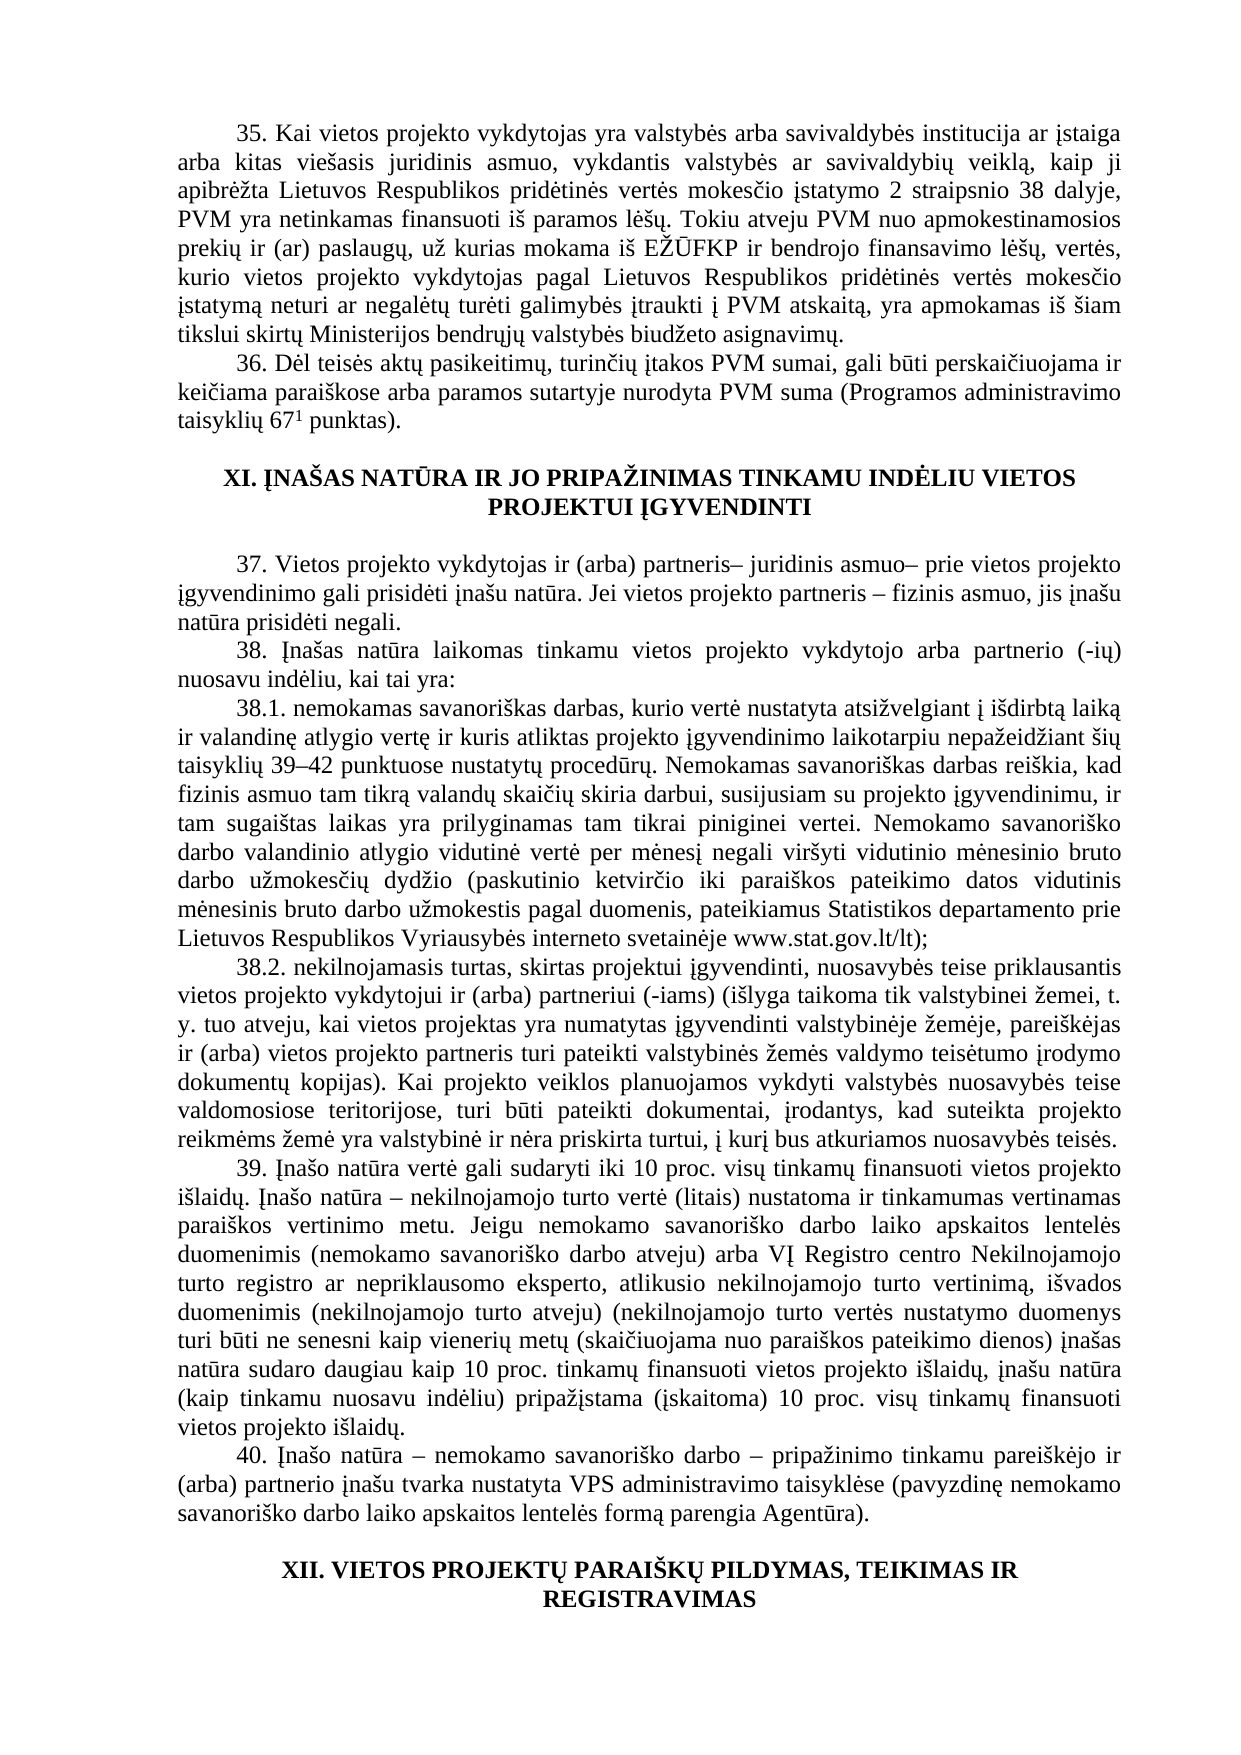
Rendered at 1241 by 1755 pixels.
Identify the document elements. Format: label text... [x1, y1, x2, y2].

text 40. Įnašo natūra – nemokamo savanoriško darbo – pripažinimo tinkamu pareiškėjo ir (arba) partnerio įnašu tvarka nustatyta VPS administravimo taisyklėse (pavyzdinę nemokamo savanoriško darbo laiko apskaitos lentelės formą parengia Agentūra). [177, 1441, 1122, 1527]
text XI. ĮNAŠAS NATŪRA IR JO PRIPAŽINIMAS TINKAMU INDĖLIU VIETOS PROJEKTUI ĮGYVENDINTI [177, 463, 1122, 521]
text XII. VIETOS PROJEKTŲ PARAIŠKŲ PILDYMAS, TEIKIMAS IR REGISTRAVIMAS [177, 1556, 1122, 1613]
text 38.2. nekilnojamasis turtas, skirtas projektui įgyvendinti, nuosavybės teise priklausantis vietos projekto vykdytojui ir (arba) partneriui (-iams) (išlyga taikoma tik valstybinei žemei, t. y. tuo atveju, kai vietos projektas yra numatytas įgyvendinti valstybinėje žemėje, pareiškėjas ir (arba) vietos projekto partneris turi pateikti valstybinės žemės valdymo teisėtumo įrodymo dokumentų kopijas). Kai projekto veiklos planuojamos vykdyti valstybės nuosavybės teise valdomosiose teritorijose, turi būti pateikti dokumentai, įrodantys, kad suteikta projekto reikmėms žemė yra valstybinė ir nėra priskirta turtui, į kurį bus atkuriamos nuosavybės teisės. [177, 952, 1122, 1153]
text 36. Dėl teisės aktų pasikeitimų, turinčių įtakos PVM sumai, gali būti perskaičiuojama ir keičiama paraiškose arba paramos sutartyje nurodyta PVM suma (Programos administravimo taisyklių 671 punktas). [177, 348, 1122, 434]
text 37. Vietos projekto vykdytojas ir (arba) partneris– juridinis asmuo– prie vietos projekto įgyvendinimo gali prisidėti įnašu natūra. Jei vietos projekto partneris – fizinis asmuo, jis įnašu natūra prisidėti negali. [177, 549, 1122, 636]
text 38. Įnašas natūra laikomas tinkamu vietos projekto vykdytojo arba partnerio (-ių) nuosavu indėliu, kai tai yra: [177, 636, 1122, 693]
text 39. Įnašo natūra vertė gali sudaryti iki 10 proc. visų tinkamų finansuoti vietos projekto išlaidų. Įnašo natūra – nekilnojamojo turto vertė (litais) nustatoma ir tinkamumas vertinamas paraiškos vertinimo metu. Jeigu nemokamo savanoriško darbo laiko apskaitos lentelės duomenimis (nemokamo savanoriško darbo atveju) arba VĮ Registro centro Nekilnojamojo turto registro ar nepriklausomo eksperto, atlikusio nekilnojamojo turto vertinimą, išvados duomenimis (nekilnojamojo turto atveju) (nekilnojamojo turto vertės nustatymo duomenys turi būti ne senesni kaip vienerių metų (skaičiuojama nuo paraiškos pateikimo dienos) įnašas natūra sudaro daugiau kaip 10 proc. tinkamų finansuoti vietos projekto išlaidų, įnašu natūra (kaip tinkamu nuosavu indėliu) pripažįstama (įskaitoma) 10 proc. visų tinkamų finansuoti vietos projekto išlaidų. [177, 1153, 1122, 1441]
text 38.1. nemokamas savanoriškas darbas, kurio vertė nustatyta atsižvelgiant į išdirbtą laiką ir valandinę atlygio vertę ir kuris atliktas projekto įgyvendinimo laikotarpiu nepažeidžiant šių taisyklių 39–42 punktuose nustatytų procedūrų. Nemokamas savanoriškas darbas reiškia, kad fizinis asmuo tam tikrą valandų skaičių skiria darbui, susijusiam su projekto įgyvendinimu, ir tam sugaištas laikas yra prilyginamas tam tikrai piniginei vertei. Nemokamo savanoriško darbo valandinio atlygio vidutinė vertė per mėnesį negali viršyti vidutinio mėnesinio bruto darbo užmokesčių dydžio (paskutinio ketvirčio iki paraiškos pateikimo datos vidutinis mėnesinis bruto darbo užmokestis pagal duomenis, pateikiamus Statistikos departamento prie Lietuvos Respublikos Vyriausybės interneto svetainėje www.stat.gov.lt/lt); [177, 693, 1122, 952]
text 35. Kai vietos projekto vykdytojas yra valstybės arba savivaldybės institucija ar įstaiga arba kitas viešasis juridinis asmuo, vykdantis valstybės ar savivaldybių veiklą, kaip ji apibrėžta Lietuvos Respublikos pridėtinės vertės mokesčio įstatymo 2 straipsnio 38 dalyje, PVM yra netinkamas finansuoti iš paramos lėšų. Tokiu atveju PVM nuo apmokestinamosios prekių ir (ar) paslaugų, už kurias mokama iš EŽŪFKP ir bendrojo finansavimo lėšų, vertės, kurio vietos projekto vykdytojas pagal Lietuvos Respublikos pridėtinės vertės mokesčio įstatymą neturi ar negalėtų turėti galimybės įtraukti į PVM atskaitą, yra apmokamas iš šiam tikslui skirtų Ministerijos bendrųjų valstybės biudžeto asignavimų. [177, 118, 1122, 348]
